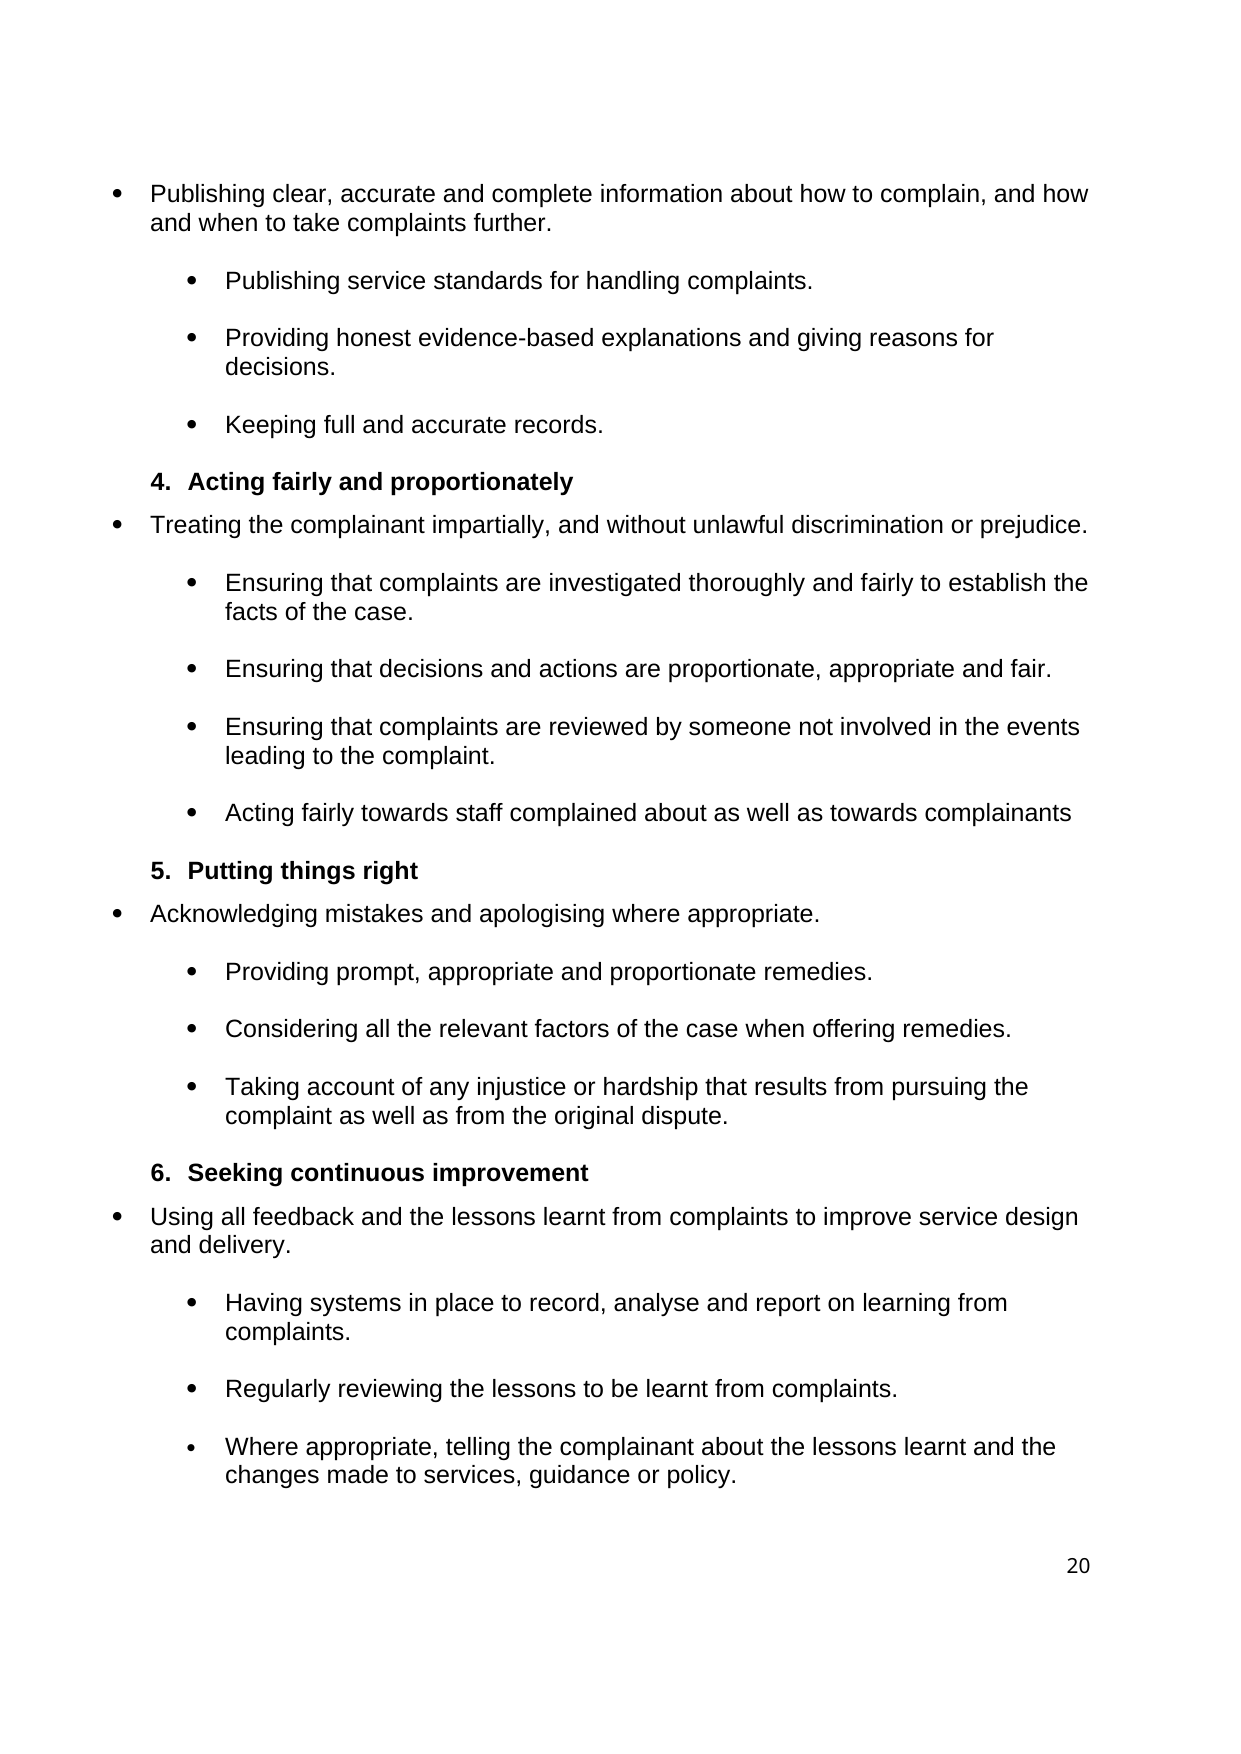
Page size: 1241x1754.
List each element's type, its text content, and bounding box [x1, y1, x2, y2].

list Providing honest evidence-based explanations and giving reasons for decisions. [187, 323, 1090, 381]
list Having systems in place to record, analyse and report on learning from complaints. [187, 1288, 1090, 1345]
list Regularly reviewing the lessons to be learnt from complaints. [187, 1374, 1090, 1403]
list Publishing service standards for handling complaints. [187, 266, 1090, 295]
list Acknowledging mistakes and apologising where appropriate. [113, 899, 1090, 928]
text 4. Acting fairly and proportionately [150, 467, 1090, 496]
list Keeping full and accurate records. [187, 410, 1090, 439]
list Publishing clear, accurate and complete information about how to complain, and how and when to take complaints further. [113, 179, 1090, 237]
list Where appropriate, telling the complainant about the lessons learnt and the changes made to services, guidance or policy. [187, 1432, 1090, 1489]
list Ensuring that decisions and actions are proportionate, appropriate and fair. [187, 654, 1090, 683]
list Considering all the relevant factors of the case when offering remedies. [187, 1014, 1090, 1043]
list Using all feedback and the lessons learnt from complaints to improve service design and delivery. [113, 1201, 1090, 1259]
text 5. Putting things right [150, 856, 1090, 885]
list Acting fairly towards staff complained about as well as towards complainants [187, 798, 1090, 827]
list Ensuring that complaints are reviewed by someone not involved in the events leading to the complaint. [187, 712, 1090, 770]
list Taking account of any injustice or hardship that results from pursuing the complaint as well as from the original dispute. [187, 1072, 1090, 1129]
list Ensuring that complaints are investigated thoroughly and fairly to establish the facts of the case. [187, 568, 1090, 626]
text 6. Seeking continuous improvement [150, 1158, 1090, 1187]
list Providing prompt, appropriate and proportionate remedies. [187, 957, 1090, 986]
list Treating the complainant impartially, and without unlawful discrimination or prejudice. [113, 511, 1090, 539]
